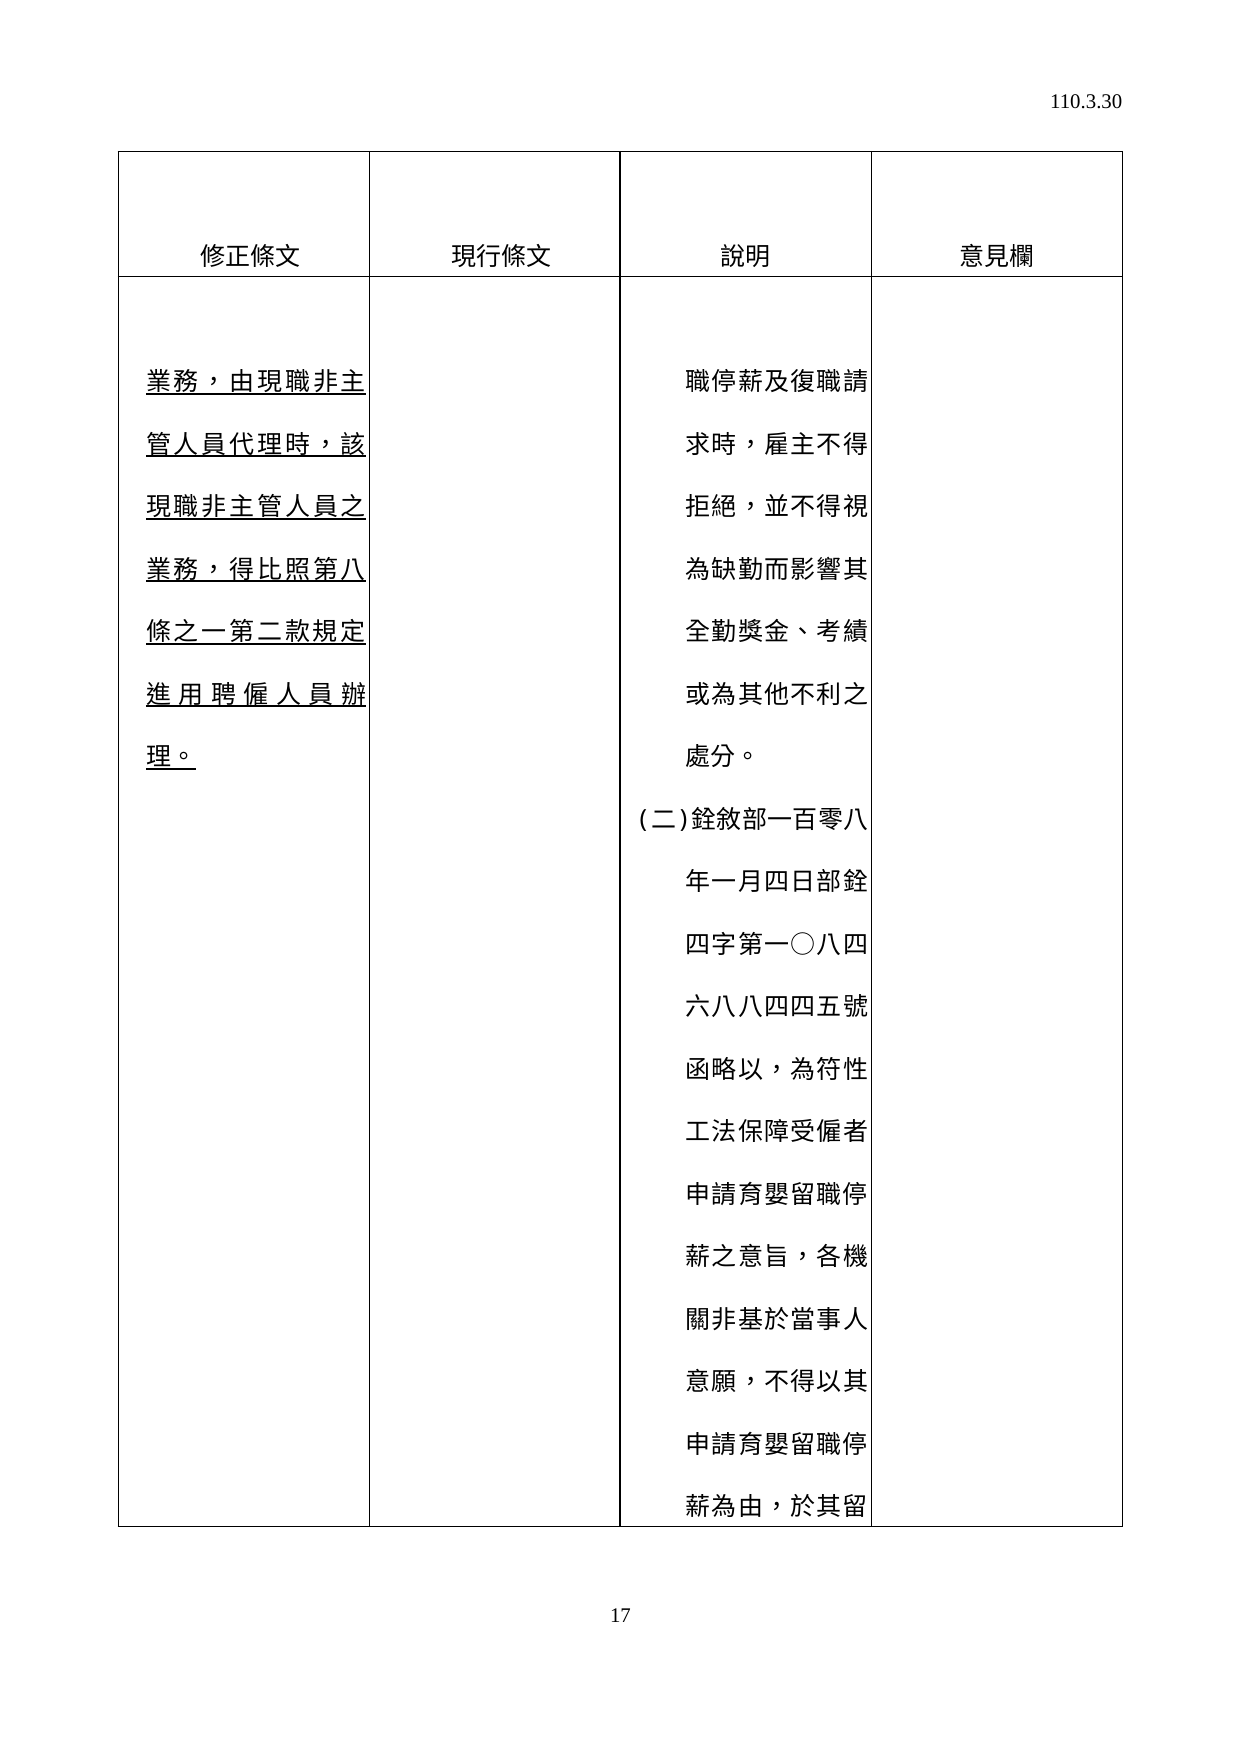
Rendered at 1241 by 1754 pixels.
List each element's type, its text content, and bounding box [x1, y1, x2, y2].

table_cell [872, 277, 1122, 1526]
table_cell 職停薪及復職請求時，雇主不得拒絕，並不得視為缺勤而影響其全勤獎金、考績或為其他不利之處分。 (二)銓敘部一百零八年一月四日部銓四字第一○八四六八八四四五號函略以，為符性工法保障受僱者申請育嬰留職停薪之意旨，各機關非基於當事人意願，不得以其申請育嬰留職停薪為由，於其留 [621, 277, 871, 1526]
table_cell [370, 277, 619, 1526]
table_cell 業務，由現職非主管人員代理時，該現職非主管人員之業務，得比照第八條之一第二款規定進用聘僱人員辦理。 [119, 277, 369, 1526]
table_header 說明 [621, 152, 871, 276]
table_header 修正條文 [119, 152, 369, 276]
table_header 現行條文 [370, 152, 619, 276]
table_header 意見欄 [872, 152, 1122, 276]
